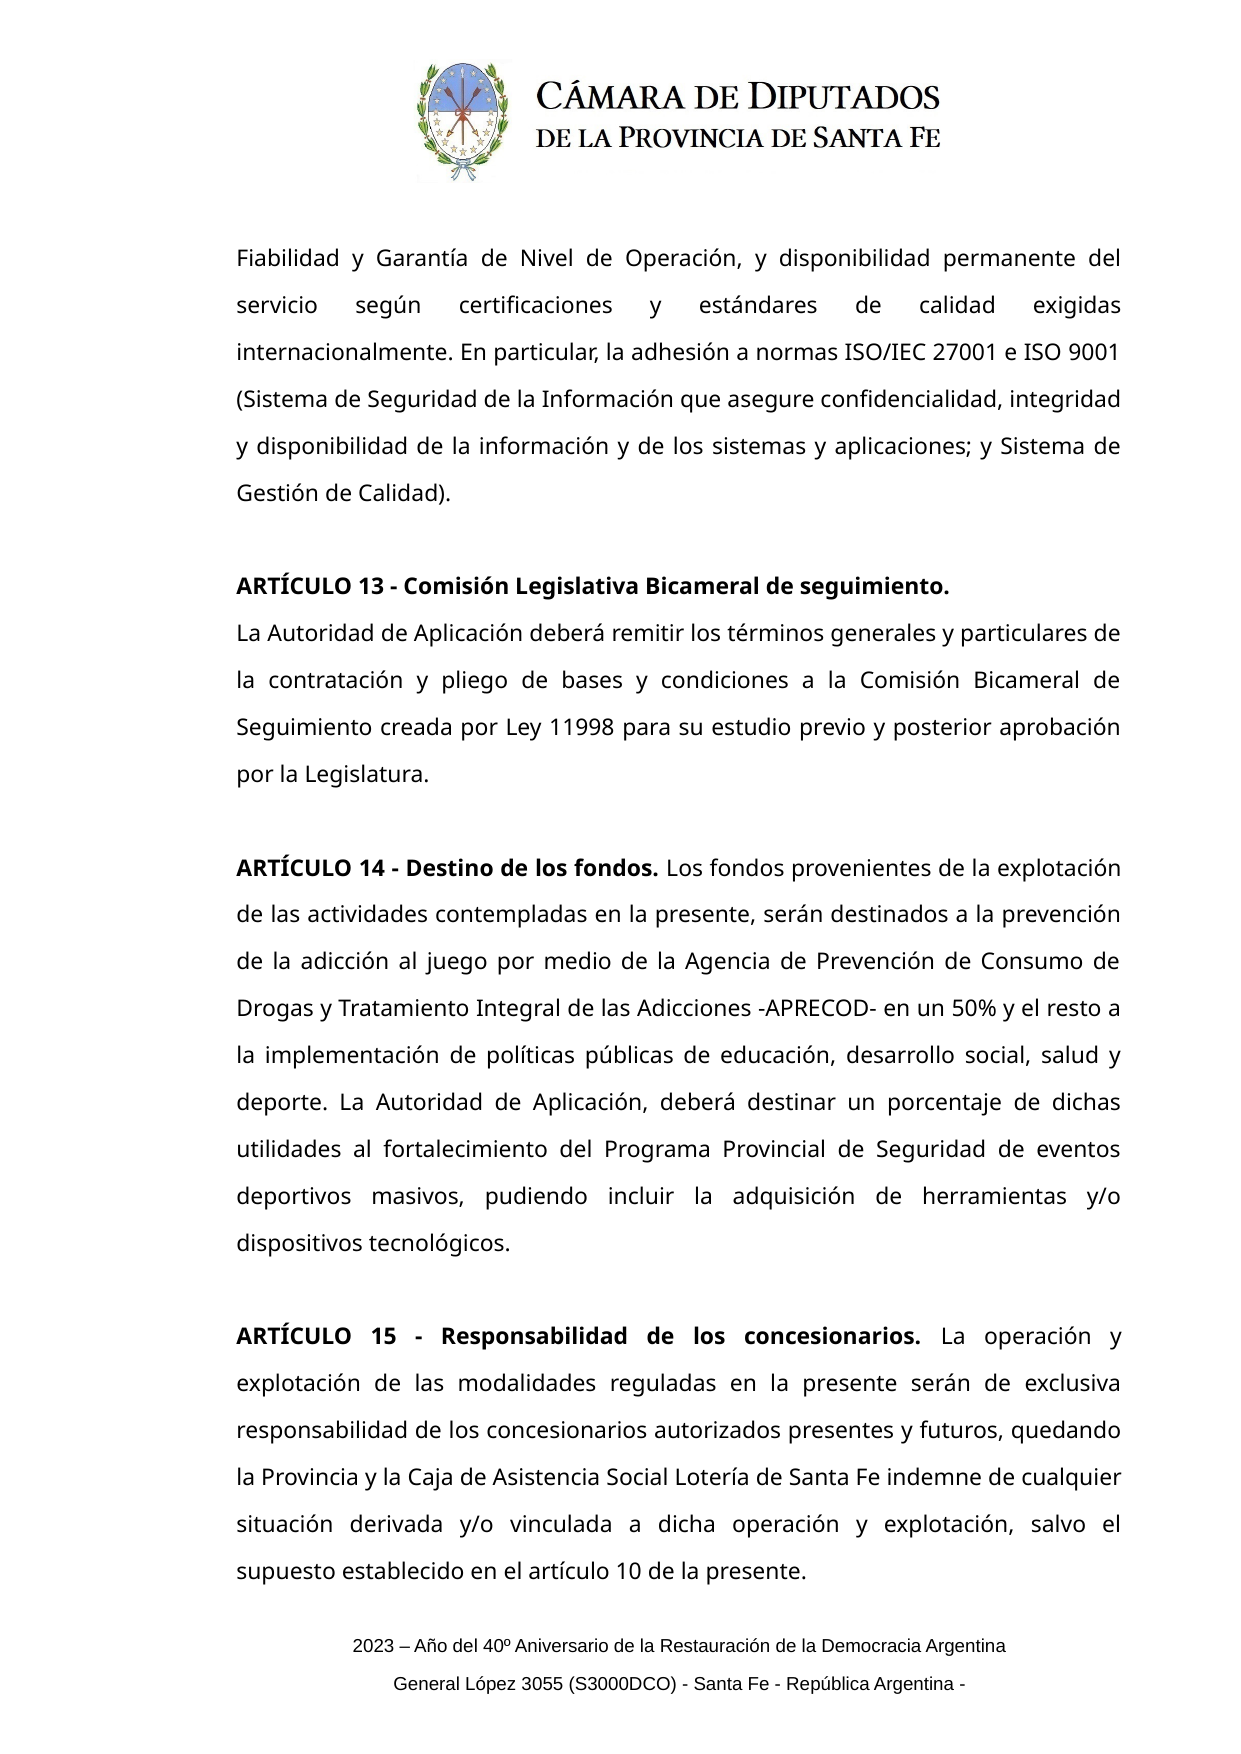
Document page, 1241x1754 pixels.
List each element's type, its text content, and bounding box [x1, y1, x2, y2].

picture [413, 59, 945, 183]
text ARTÍCULO 15 - Responsabilidad de los concesionarios. La operación y explotación de las modalidades reguladas en la presente serán de exclusiva responsabilidad de los concesionarios autorizados presentes y futuros, quedando la Provincia y la Caja de Asistencia Social Lotería de Santa Fe indemne de cualquier situación derivada y/o vinculada a dicha operación y explotación, salvo el supuesto establecido en el artículo 10 de la presente. [236, 1320, 1122, 1586]
text ARTÍCULO 14 - Destino de los fondos. Los fondos provenientes de la explotación de las actividades contempladas en la presente, serán destinados a la prevención de la adicción al juego por medio de la Agencia de Prevención de Consumo de Drogas y Tratamiento Integral de las Adicciones -APRECOD- en un 50% y el resto a la implementación de políticas públicas de educación, desarrollo social, salud y deporte. La Autoridad de Aplicación, deberá destinar un porcentaje de dichas utilidades al fortalecimiento del Programa Provincial de Seguridad de eventos deportivos masivos, pudiendo incluir la adquisición de herramientas y/o dispositivos tecnológicos. [236, 852, 1122, 1258]
text ARTÍCULO 13 - Comisión Legislativa Bicameral de seguimiento. [236, 570, 1122, 602]
text La Autoridad de Aplicación deberá remitir los términos generales y particulares de la contratación y pliego de bases y condiciones a la Comisión Bicameral de Seguimiento creada por Ley 11998 para su estudio previo y posterior aprobación por la Legislatura. [236, 617, 1122, 789]
text Fiabilidad y Garantía de Nivel de Operación, y disponibilidad permanente del servicio según certificaciones y estándares de calidad exigidas internacionalmente. En particular, la adhesión a normas ISO/IEC 27001 e ISO 9001 (Sistema de Seguridad de la Información que asegure confidencialidad, integridad y disponibilidad de la información y de los sistemas y aplicaciones; y Sistema de Gestión de Calidad). [236, 242, 1122, 508]
